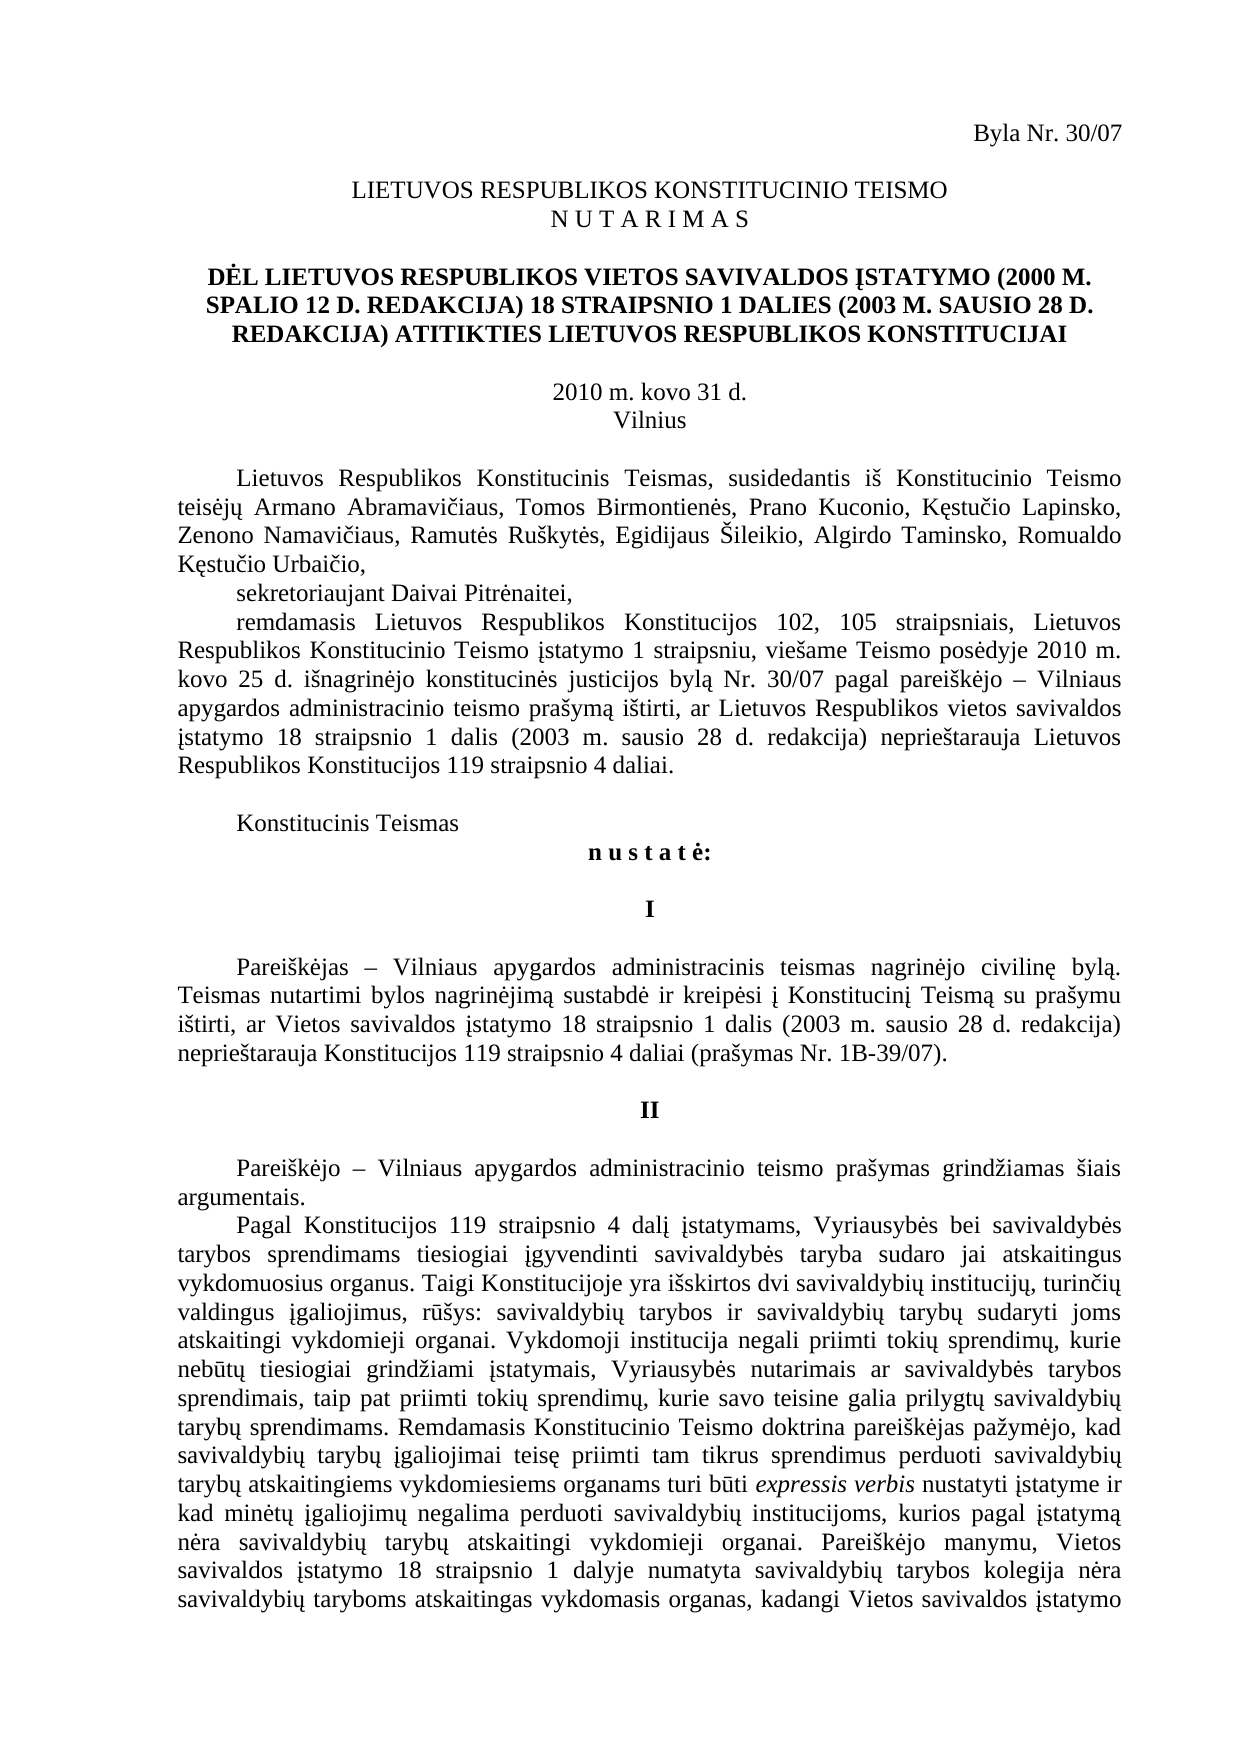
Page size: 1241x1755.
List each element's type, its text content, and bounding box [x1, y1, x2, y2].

text remdamasis Lietuvos Respublikos Konstitucijos 102, 105 straipsniais, Lietuvos Respublikos Konstitucinio Teismo įstatymo 1 straipsniu, viešame Teismo posėdyje 2010 m. kovo 25 d. išnagrinėjo konstitucinės justicijos bylą Nr. 30/07 pagal pareiškėjo – Vilniaus apygardos administracinio teismo prašymą ištirti, ar Lietuvos Respublikos vietos savivaldos įstatymo 18 straipsnio 1 dalis (2003 m. sausio 28 d. redakcija) neprieštarauja Lietuvos Respublikos Konstitucijos 119 straipsnio 4 daliai. [177, 607, 1122, 779]
text I [177, 894, 1122, 923]
text Pareiškėjo – Vilniaus apygardos administracinio teismo prašymas grindžiamas šiais argumentais. [177, 1153, 1122, 1211]
text DĖL LIETUVOS RESPUBLIKOS VIETOS SAVIVALDOS ĮSTATYMO (2000 M. SPALIO 12 D. REDAKCIJA) 18 STRAIPSNIO 1 DALIES (2003 M. SAUSIO 28 D. REDAKCIJA) ATITIKTIES LIETUVOS RESPUBLIKOS KONSTITUCIJAI [177, 262, 1122, 348]
text II [177, 1096, 1122, 1124]
text Vilnius [177, 406, 1122, 434]
text N U T A R I M A S [177, 204, 1122, 233]
text Lietuvos Respublikos Konstitucinis Teismas, susidedantis iš Konstitucinio Teismo teisėjų Armano Abramavičiaus, Tomos Birmontienės, Prano Kuconio, Kęstučio Lapinsko, Zenono Namavičiaus, Ramutės Ruškytės, Egidijaus Šileikio, Algirdo Taminsko, Romualdo Kęstučio Urbaičio, [177, 463, 1122, 578]
text n u s t a t ė: [177, 837, 1122, 866]
text 2010 m. kovo 31 d. [177, 377, 1122, 406]
text sekretoriaujant Daivai Pitrėnaitei, [177, 578, 1122, 607]
text Pagal Konstitucijos 119 straipsnio 4 dalį įstatymams, Vyriausybės bei savivaldybės tarybos sprendimams tiesiogiai įgyvendinti savivaldybės taryba sudaro jai atskaitingus vykdomuosius organus. Taigi Konstitucijoje yra išskirtos dvi savivaldybių institucijų, turinčių valdingus įgaliojimus, rūšys: savivaldybių tarybos ir savivaldybių tarybų sudaryti joms atskaitingi vykdomieji organai. Vykdomoji institucija negali priimti tokių sprendimų, kurie nebūtų tiesiogiai grindžiami įstatymais, Vyriausybės nutarimais ar savivaldybės tarybos sprendimais, taip pat priimti tokių sprendimų, kurie savo teisine galia prilygtų savivaldybių tarybų sprendimams. Remdamasis Konstitucinio Teismo doktrina pareiškėjas pažymėjo, kad savivaldybių tarybų įgaliojimai teisę priimti tam tikrus sprendimus perduoti savivaldybių tarybų atskaitingiems vykdomiesiems organams turi būti expressis verbis nustatyti įstatyme ir kad minėtų įgaliojimų negalima perduoti savivaldybių institucijoms, kurios pagal įstatymą nėra savivaldybių tarybų atskaitingi vykdomieji organai. Pareiškėjo manymu, Vietos savivaldos įstatymo 18 straipsnio 1 dalyje numatyta savivaldybių tarybos kolegija nėra savivaldybių taryboms atskaitingas vykdomasis organas, kadangi Vietos savivaldos įstatymo [177, 1211, 1122, 1613]
text LIETUVOS RESPUBLIKOS KONSTITUCINIO TEISMO [177, 176, 1122, 204]
text Byla Nr. 30/07 [177, 118, 1122, 147]
text Konstitucinis Teismas [177, 808, 1122, 837]
text Pareiškėjas – Vilniaus apygardos administracinis teismas nagrinėjo civilinę bylą. Teismas nutartimi bylos nagrinėjimą sustabdė ir kreipėsi į Konstitucinį Teismą su prašymu ištirti, ar Vietos savivaldos įstatymo 18 straipsnio 1 dalis (2003 m. sausio 28 d. redakcija) neprieštarauja Konstitucijos 119 straipsnio 4 daliai (prašymas Nr. 1B-39/07). [177, 952, 1122, 1067]
